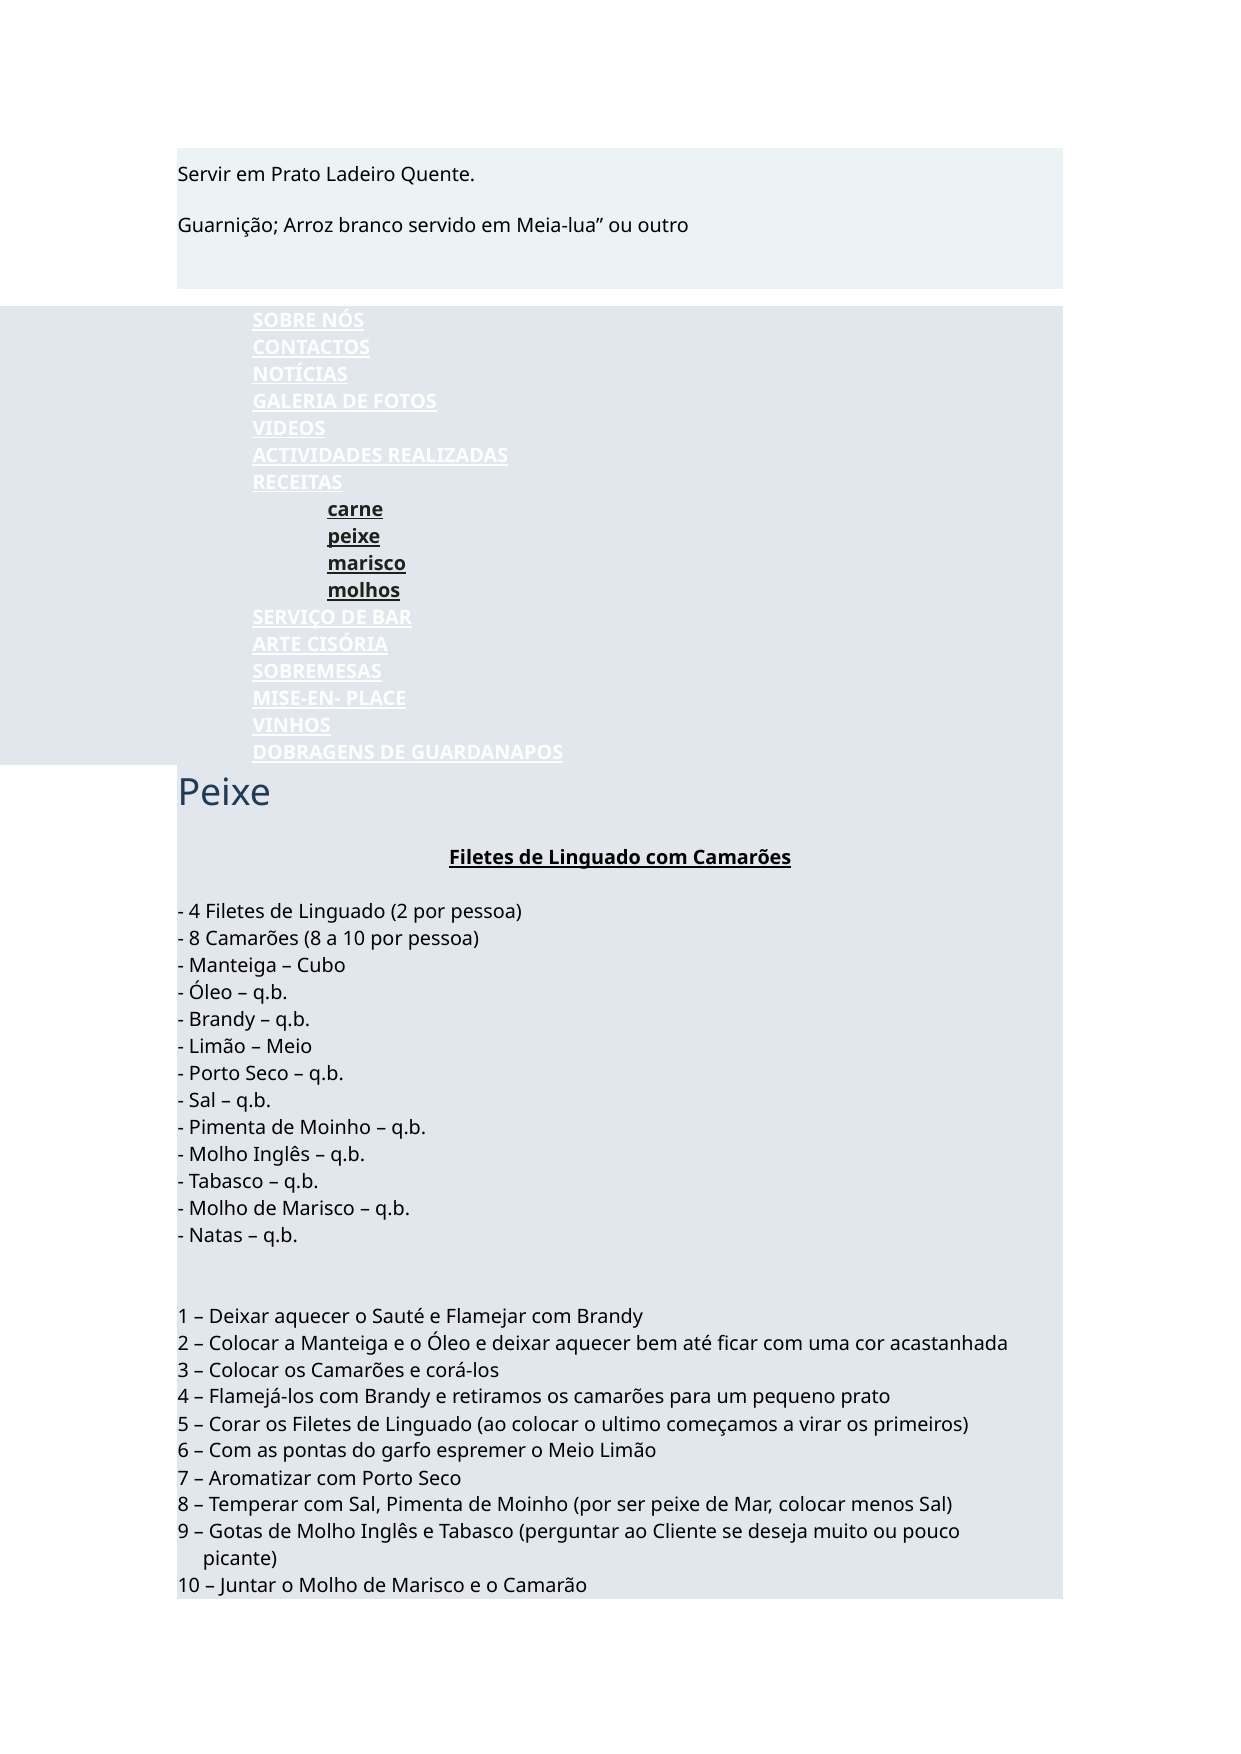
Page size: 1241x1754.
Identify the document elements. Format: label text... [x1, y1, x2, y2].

text 10 – Juntar o Molho de Marisco e o Camarão [177, 1572, 1063, 1599]
list GALERIA DE FOTOS [0, 387, 1063, 414]
list SOBREMESAS [0, 657, 1063, 684]
list SOBRE NÓS [0, 306, 1063, 333]
list SERVIÇO DE BAR [0, 603, 1063, 630]
list RECEITAS [0, 468, 1063, 495]
list VINHOS [0, 711, 1063, 738]
text - Molho Inglês – q.b. [177, 1140, 1063, 1167]
text - Tabasco – q.b. [177, 1167, 1063, 1194]
list MISE-EN- PLACE [0, 684, 1063, 711]
list carne [0, 495, 1063, 522]
text - Limão – Meio [177, 1032, 1063, 1059]
text 3 – Colocar os Camarões e corá-los [177, 1356, 1063, 1383]
text Servir em Prato Ladeiro Quente. [177, 148, 1063, 188]
text - 8 Camarões (8 a 10 por pessoa) [177, 924, 1063, 951]
list NOTÍCIAS [0, 360, 1063, 387]
subtitle Peixe [177, 765, 1063, 816]
text Filetes de Linguado com Camarões [177, 843, 1063, 870]
text - Sal – q.b. [177, 1086, 1063, 1113]
text - Molho de Marisco – q.b. [177, 1194, 1063, 1221]
text 8 – Temperar com Sal, Pimenta de Moinho (por ser peixe de Mar, colocar menos Sal) [177, 1491, 1063, 1518]
text 9 – Gotas de Molho Inglês e Tabasco (perguntar ao Cliente se deseja muito ou pouco [177, 1518, 1063, 1545]
text - Manteiga – Cubo [177, 951, 1063, 978]
text 6 – Com as pontas do garfo espremer o Meio Limão [177, 1437, 1063, 1464]
text 5 – Corar os Filetes de Linguado (ao colocar o ultimo começamos a virar os primeiros) [177, 1410, 1063, 1437]
text - 4 Filetes de Linguado (2 por pessoa) [177, 897, 1063, 924]
list molhos [0, 576, 1063, 603]
text 2 – Colocar a Manteiga e o Óleo e deixar aquecer bem até ficar com uma cor acastanhada [177, 1329, 1063, 1356]
list DOBRAGENS DE GUARDANAPOS [0, 738, 1063, 765]
text - Natas – q.b. [177, 1221, 1063, 1248]
text - Óleo – q.b. [177, 978, 1063, 1005]
list VIDEOS [0, 414, 1063, 441]
list marisco [0, 549, 1063, 576]
text - Pimenta de Moinho – q.b. [177, 1113, 1063, 1140]
list ACTIVIDADES REALIZADAS [0, 441, 1063, 468]
list peixe [0, 522, 1063, 549]
text 7 – Aromatizar com Porto Seco [177, 1464, 1063, 1491]
text Guarnição; Arroz branco servido em Meia-lua” ou outro [177, 198, 1063, 238]
list CONTACTOS [0, 333, 1063, 360]
text - Brandy – q.b. [177, 1005, 1063, 1032]
text 4 – Flamejá-los com Brandy e retiramos os camarões para um pequeno prato [177, 1383, 1063, 1410]
list ARTE CISÓRIA [0, 630, 1063, 657]
text picante) [177, 1545, 1063, 1572]
text 1 – Deixar aquecer o Sauté e Flamejar com Brandy [177, 1302, 1063, 1329]
text - Porto Seco – q.b. [177, 1059, 1063, 1086]
